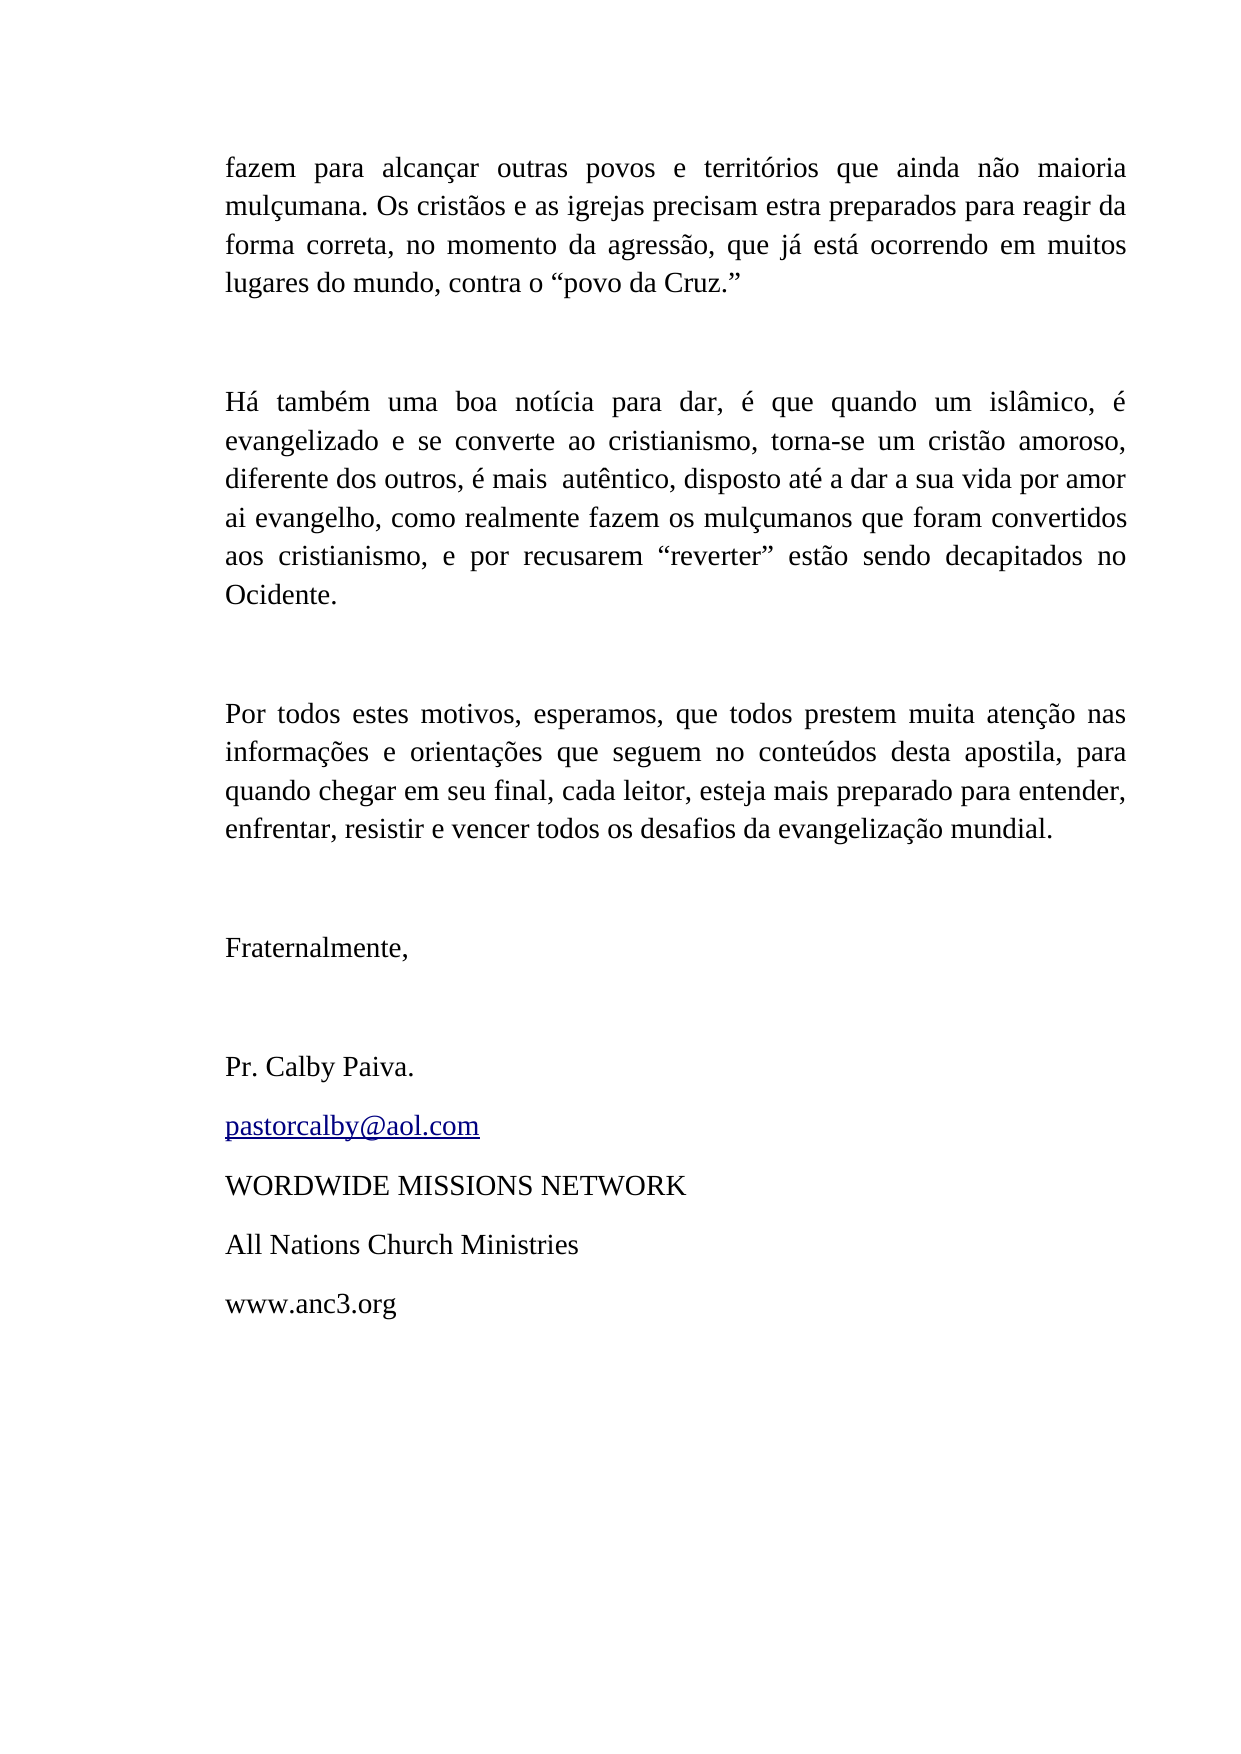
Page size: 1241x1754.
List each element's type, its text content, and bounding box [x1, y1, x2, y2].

list Pr. Calby Paiva. [225, 1049, 1128, 1082]
list Fraternalmente, [225, 930, 1128, 964]
list WORDWIDE MISSIONS NETWORK [225, 1168, 1128, 1201]
list pastorcalby@aol.com [225, 1108, 1128, 1142]
list Por todos estes motivos, esperamos, que todos prestem muita atenção nas informações e orientações que seguem no conteúdos desta apostila, para quando chegar em seu final, cada leitor, esteja mais preparado para entender, enfrentar, resistir e vencer todos os desafios da evangelização mundial. [225, 696, 1128, 845]
list fazem para alcançar outras povos e territórios que ainda não maioria mulçumana. Os cristãos e as igrejas precisam estra preparados para reagir da forma correta, no momento da agressão, que já está ocorrendo em muitos lugares do mundo, contra o “povo da Cruz.” [225, 150, 1128, 299]
list All Nations Church Ministries [225, 1227, 1128, 1261]
list www.anc3.org [225, 1286, 1128, 1320]
list Há também uma boa notícia para dar, é que quando um islâmico, é evangelizado e se converte ao cristianismo, torna-se um cristão amoroso, diferente dos outros, é mais autêntico, disposto até a dar a sua vida por amor ai evangelho, como realmente fazem os mulçumanos que foram convertidos aos cristianismo, e por recusarem “reverter” estão sendo decapitados no Ocidente. [225, 384, 1128, 611]
